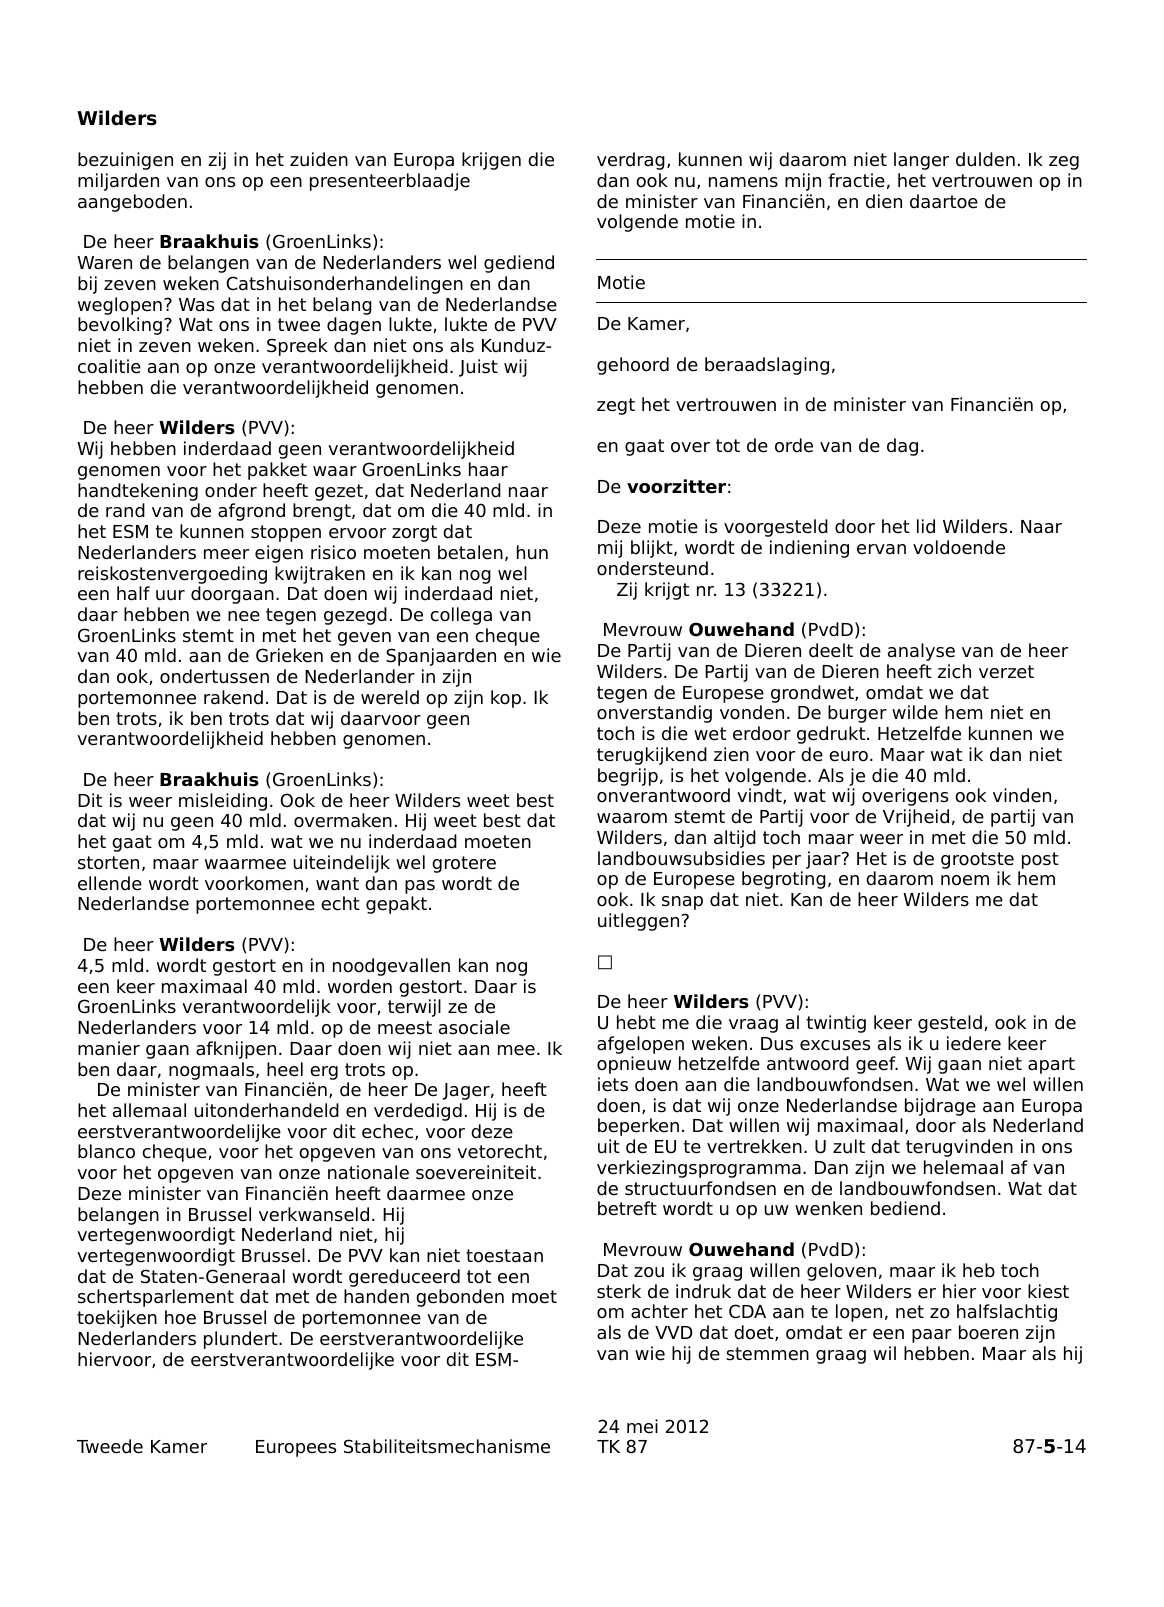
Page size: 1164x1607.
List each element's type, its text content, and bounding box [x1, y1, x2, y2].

text Wij hebben inderdaad geen verantwoordelijkheid genomen voor het pakket waar GroenLinks haar handtekening onder heeft gezet, dat Nederland naar de rand van de afgrond brengt, dat om die 40 mld. in het ESM te kunnen stoppen ervoor zorgt dat Nederlanders meer eigen risico moeten betalen, hun reiskostenvergoeding kwijtraken en ik kan nog wel een half uur doorgaan. Dat doen wij inderdaad niet, daar hebben we nee tegen gezegd. De collega van GroenLinks stemt in met het geven van een cheque van 40 mld. aan de Grieken en de Spanjaarden en wie dan ook, ondertussen de Nederlander in zijn portemonnee rakend. Dat is de wereld op zijn kop. Ik ben trots, ik ben trots dat wij daarvoor geen verantwoordelijkheid hebben genomen. [77, 439, 567, 750]
text 4,5 mld. wordt gestort en in noodgevallen kan nog een keer maximaal 40 mld. worden gestort. Daar is GroenLinks verantwoordelijk voor, terwijl ze de Nederlanders voor 14 mld. op de meest asociale manier gaan afknijpen. Daar doen wij niet aan mee. Ik ben daar, nogmaals, heel erg trots op. [77, 956, 567, 1080]
text De voorzitter: [596, 477, 1087, 497]
text Dit is weer misleiding. Ook de heer Wilders weet best dat wij nu geen 40 mld. overmaken. Hij weet best dat het gaat om 4,5 mld. wat we nu inderdaad moeten storten, maar waarmee uiteindelijk wel grotere ellende wordt voorkomen, want dan pas wordt de Nederlandse portemonnee echt gepakt. [77, 791, 567, 915]
text De minister van Financiën, de heer De Jager, heeft het allemaal uitonderhandeld en verdedigd. Hij is de eerstverantwoordelijke voor dit echec, voor deze blanco cheque, voor het opgeven van ons vetorecht, voor het opgeven van onze nationale soevereiniteit. Deze minister van Financiën heeft daarmee onze belangen in Brussel verkwanseld. Hij vertegenwoordigt Nederland niet, hij vertegenwoordigt Brussel. De PVV kan niet toestaan dat de Staten-Generaal wordt gereduceerd tot een schertsparlement dat met de handen gebonden moet toekijken hoe Brussel de portemonnee van de Nederlanders plundert. De eerstverantwoordelijke hiervoor, de eerstverantwoordelijke voor dit ESM- [77, 1080, 567, 1370]
text Motie [596, 273, 1087, 294]
text De Partij van de Dieren deelt de analyse van de heer Wilders. De Partij van de Dieren heeft zich verzet tegen de Europese grondwet, omdat we dat onverstandig vonden. De burger wilde hem niet en toch is die wet erdoor gedrukt. Hetzelfde kunnen we terugkijkend zien voor de euro. Maar wat ik dan niet begrijp, is het volgende. Als je die 40 mld. onverantwoord vindt, wat wij overigens ook vinden, waarom stemt de Partij voor de Vrijheid, de partij van Wilders, dan altijd toch maar weer in met die 50 mld. landbouwsubsidies per jaar? Het is de grootste post op de Europese begroting, en daarom noem ik hem ook. Ik snap dat niet. Kan de heer Wilders me dat uitleggen? [596, 641, 1087, 931]
text U hebt me die vraag al twintig keer gesteld, ook in de afgelopen weken. Dus excuses als ik u iedere keer opnieuw hetzelfde antwoord geef. Wij gaan niet apart iets doen aan die landbouwfondsen. Wat we wel willen doen, is dat wij onze Nederlandse bijdrage aan Europa beperken. Dat willen wij maximaal, door als Nederland uit de EU te vertrekken. U zult dat terugvinden in ons verkiezingsprogramma. Dan zijn we helemaal af van de structuurfondsen en de landbouwfondsen. Wat dat betreft wordt u op uw wenken bediend. [596, 1013, 1087, 1220]
text De heer Wilders (PVV): [77, 418, 567, 439]
text Mevrouw Ouwehand (PvdD): [596, 620, 1087, 641]
text De Kamer, [596, 314, 1087, 334]
text Zij krijgt nr. 13 (33221). [596, 579, 1087, 600]
text verdrag, kunnen wij daarom niet langer dulden. Ik zeg dan ook nu, namens mijn fractie, het vertrouwen op in de minister van Financiën, en dien daartoe de volgende motie in. [596, 150, 1087, 233]
text Dat zou ik graag willen geloven, maar ik heb toch sterk de indruk dat de heer Wilders er hier voor kiest om achter het CDA aan te lopen, net zo halfslachtig als de VVD dat doet, omdat er een paar boeren zijn van wie hij de stemmen graag wil hebben. Maar als hij [596, 1261, 1087, 1364]
text zegt het vertrouwen in de minister van Financiën op, [596, 395, 1087, 416]
text Waren de belangen van de Nederlanders wel gediend bij zeven weken Catshuisonderhandelingen en dan weglopen? Was dat in het belang van de Nederlandse bevolking? Wat ons in twee dagen lukte, lukte de PVV niet in zeven weken. Spreek dan niet ons als Kunduz-coalitie aan op onze verantwoordelijkheid. Juist wij hebben die verantwoordelijkheid genomen. [77, 253, 567, 398]
text gehoord de beraadslaging, [596, 354, 1087, 375]
text Deze motie is voorgesteld door het lid Wilders. Naar mij blijkt, wordt de indiening ervan voldoende ondersteund. [596, 517, 1087, 579]
text Mevrouw Ouwehand (PvdD): [596, 1240, 1087, 1261]
text De heer Wilders (PVV): [77, 935, 567, 956]
text en gaat over tot de orde van de dag. [596, 436, 1087, 457]
text De heer Braakhuis (GroenLinks): [77, 770, 567, 791]
text De heer Wilders (PVV): [596, 992, 1087, 1013]
text bezuinigen en zij in het zuiden van Europa krijgen die miljarden van ons op een presenteerblaadje aangeboden. [77, 150, 567, 212]
text □ [596, 951, 1087, 972]
text De heer Braakhuis (GroenLinks): [77, 232, 567, 253]
